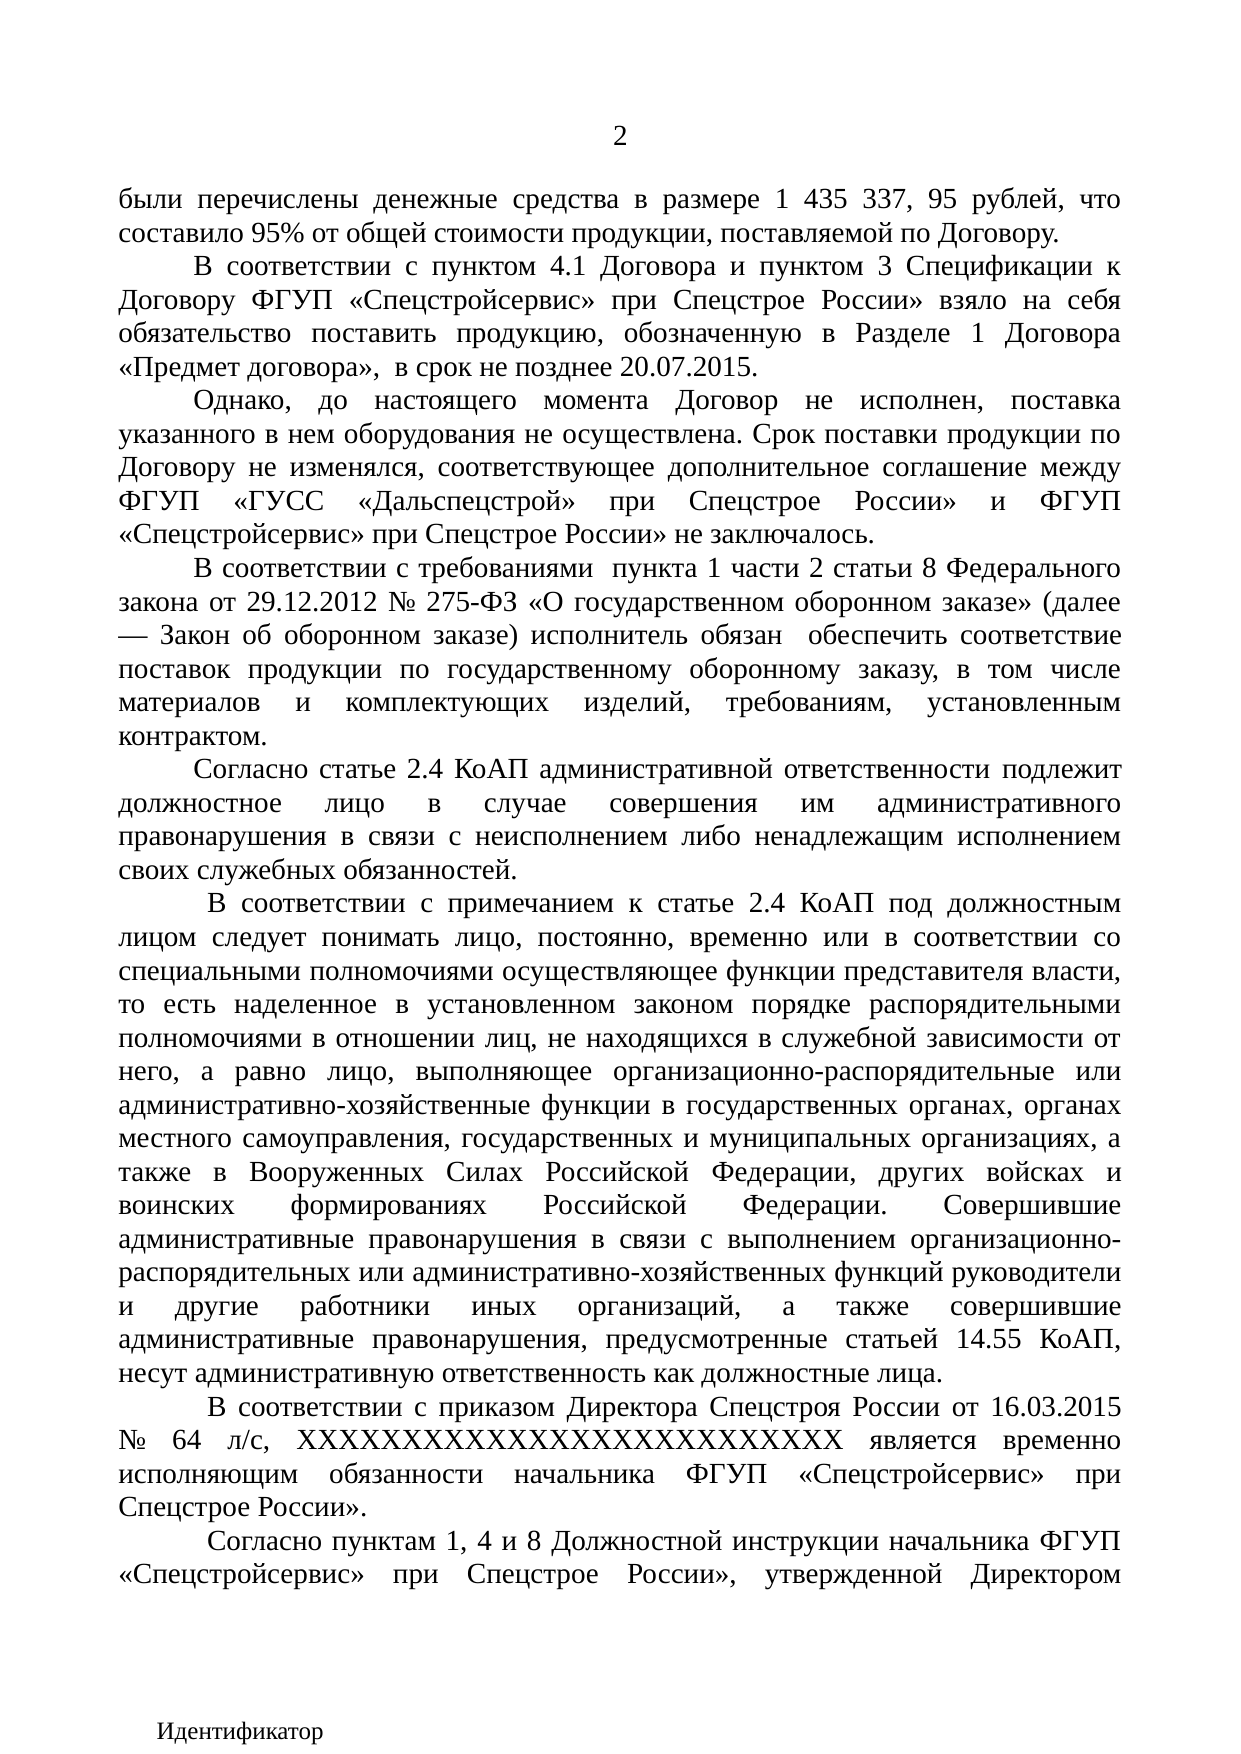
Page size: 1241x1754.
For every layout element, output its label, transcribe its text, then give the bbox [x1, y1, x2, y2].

text Согласно пунктам 1, 4 и 8 Должностной инструкции начальника ФГУП «Спецстройсервис» при Спецстрое России», утвержденной Директором [118, 1523, 1122, 1590]
text В соответствии с пунктом 4.1 Договора и пунктом 3 Спецификации к Договору ФГУП «Спецстройсервис» при Спецстрое России» взяло на себя обязательство поставить продукцию, обозначенную в Разделе 1 Договора «Предмет договора», в срок не позднее 20.07.2015. [118, 248, 1122, 382]
text Однако, до настоящего момента Договор не исполнен, поставка указанного в нем оборудования не осуществлена. Срок поставки продукции по Договору не изменялся, соответствующее дополнительное соглашение между ФГУП «ГУСС «Дальспецстрой» при Спецстрое России» и ФГУП «Спецстройсервис» при Спецстрое России» не заключалось. [118, 382, 1122, 550]
text В соответствии с примечанием к статье 2.4 КоАП под должностным лицом следует понимать лицо, постоянно, временно или в соответствии со специальными полномочиями осуществляющее функции представителя власти, то есть наделенное в установленном законом порядке распорядительными полномочиями в отношении лиц, не находящихся в служебной зависимости от него, а равно лицо, выполняющее организационно-распорядительные или административно-хозяйственные функции в государственных органах, органах местного самоуправления, государственных и муниципальных организациях, а также в Вооруженных Силах Российской Федерации, других войсках и воинских формированиях Российской Федерации. Совершившие административные правонарушения в связи с выполнением организационно-распорядительных или административно-хозяйственных функций руководители и другие работники иных организаций, а также совершившие административные правонарушения, предусмотренные статьей 14.55 КоАП, несут административную ответственность как должностные лица. [118, 886, 1122, 1389]
text Согласно статье 2.4 КоАП административной ответственности подлежит должностное лицо в случае совершения им административного правонарушения в связи с неисполнением либо ненадлежащим исполнением своих служебных обязанностей. [118, 751, 1122, 886]
text В соответствии с требованиями пункта 1 части 2 статьи 8 Федерального закона от 29.12.2012 № 275-ФЗ «О государственном оборонном заказе» (далее — Закон об оборонном заказе) исполнитель обязан обеспечить соответствие поставок продукции по государственному оборонному заказу, в том числе материалов и комплектующих изделий, требованиям, установленным контрактом. [118, 550, 1122, 751]
text В соответствии с приказом Директора Спецстроя России от 16.03.2015 № 64 л/с, XXXXXXXXXXXXXXXXXXXXXXXXXX является временно исполняющим обязанности начальника ФГУП «Спецстройсервис» при Спецстрое России». [118, 1389, 1122, 1523]
text были перечислены денежные средства в размере 1 435 337, 95 рублей, что составило 95% от общей стоимости продукции, поставляемой по Договору. [118, 181, 1122, 248]
